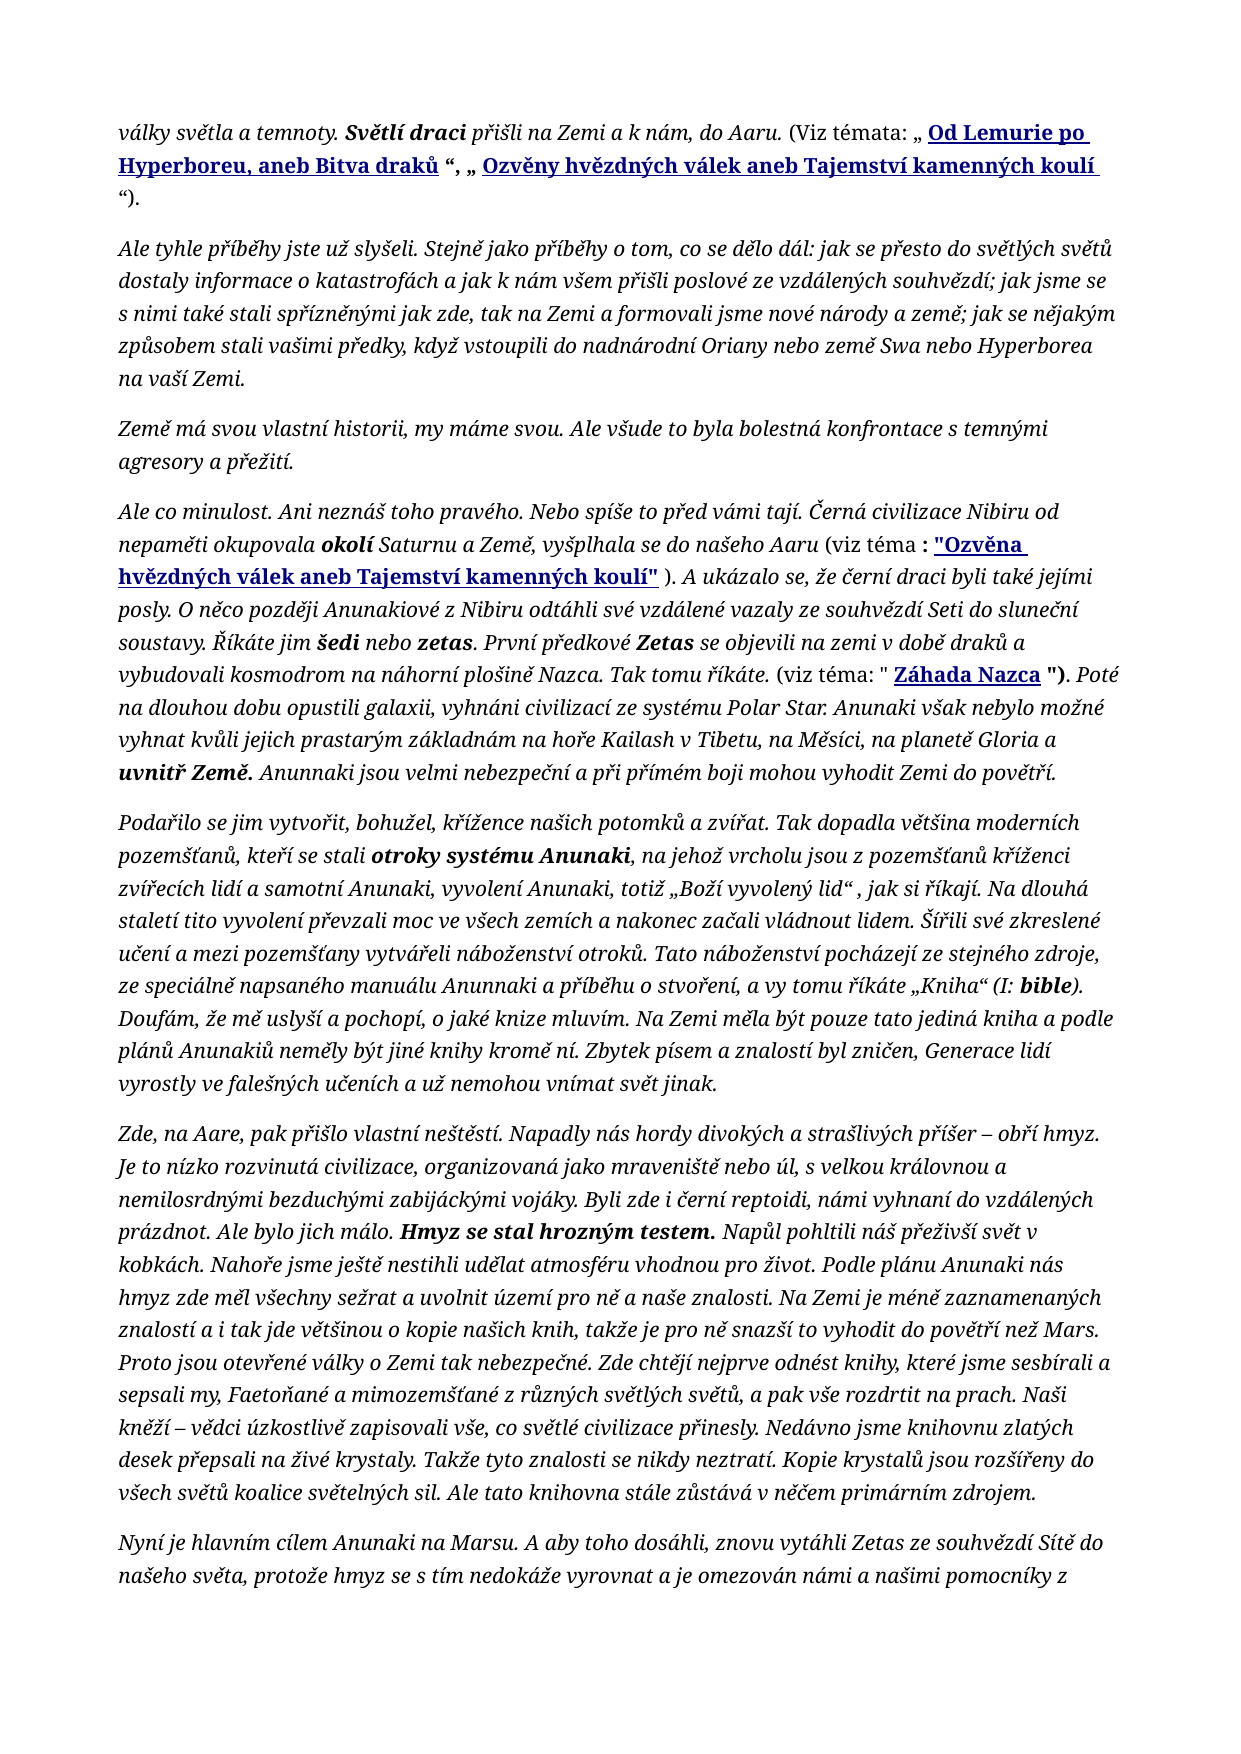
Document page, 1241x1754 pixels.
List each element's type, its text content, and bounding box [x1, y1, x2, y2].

text Ale tyhle příběhy jste už slyšeli. Stejně jako příběhy o tom, co se dělo dál: jak se přesto do světlých světů dostaly informace o katastrofách a jak k nám všem přišli poslové ze vzdálených souhvězdí; jak jsme se s nimi také stali spřízněnými jak zde, tak na Zemi a formovali jsme nové národy a země; jak se nějakým způsobem stali vašimi předky, když vstoupili do nadnárodní Oriany nebo země Swa nebo Hyperborea na vaší Zemi. [118, 234, 1122, 392]
text Ale co minulost. Ani neznáš toho pravého. Nebo spíše to před vámi tají. Černá civilizace Nibiru od nepaměti okupovala okolí Saturnu a Země, vyšplhala se do našeho Aaru (viz téma : "Ozvěna hvězdných válek aneb Tajemství kamenných koulí" ). A ukázalo se, že černí draci byli také jejími posly. O něco později Anunakiové z Nibiru odtáhli své vzdálené vazaly ze souhvězdí Seti do sluneční soustavy. Říkáte jim šedi nebo zetas. První předkové Zetas se objevili na zemi v době draků a vybudovali kosmodrom na náhorní plošině Nazca. Tak tomu říkáte. (viz téma: " Záhada Nazca "). Poté na dlouhou dobu opustili galaxii, vyhnáni civilizací ze systému Polar Star. Anunaki však nebylo možné vyhnat kvůli jejich prastarým základnám na hoře Kailash v Tibetu, na Měsíci, na planetě Gloria a uvnitř Země. Anunnaki jsou velmi nebezpeční a při přímém boji mohou vyhodit Zemi do povětří. [118, 497, 1122, 787]
text Podařilo se jim vytvořit, bohužel, křížence našich potomků a zvířat. Tak dopadla většina moderních pozemšťanů, kteří se stali otroky systému Anunaki, na jehož vrcholu jsou z pozemšťanů kříženci zvířecích lidí a samotní Anunaki, vyvolení Anunaki, totiž „Boží vyvolený lid“ , jak si říkají. Na dlouhá staletí tito vyvolení převzali moc ve všech zemích a nakonec začali vládnout lidem. Šířili své zkreslené učení a mezi pozemšťany vytvářeli náboženství otroků. Tato náboženství pocházejí ze stejného zdroje, ze speciálně napsaného manuálu Anunnaki a příběhu o stvoření, a vy tomu říkáte „Kniha“ (I: bible). Doufám, že mě uslyší a pochopí, o jaké knize mluvím. Na Zemi měla být pouze tato jediná kniha a podle plánů Anunakiů neměly být jiné knihy kromě ní. Zbytek písem a znalostí byl zničen, Generace lidí vyrostly ve falešných učeních a už nemohou vnímat svět jinak. [118, 808, 1122, 1098]
text Zde, na Aare, pak přišlo vlastní neštěstí. Napadly nás hordy divokých a strašlivých příšer – obří hmyz. Je to nízko rozvinutá civilizace, organizovaná jako mraveniště nebo úl, s velkou královnou a nemilosrdnými bezduchými zabijáckými vojáky. Byli zde i černí reptoidi, námi vyhnaní do vzdálených prázdnot. Ale bylo jich málo. Hmyz se stal hrozným testem. Napůl pohltili náš přeživší svět v kobkách. Nahoře jsme ještě nestihli udělat atmosféru vhodnou pro život. Podle plánu Anunaki nás hmyz zde měl všechny sežrat a uvolnit území pro ně a naše znalosti. Na Zemi je méně zaznamenaných znalostí a i tak jde většinou o kopie našich knih, takže je pro ně snazší to vyhodit do povětří než Mars. Proto jsou otevřené války o Zemi tak nebezpečné. Zde chtějí nejprve odnést knihy, které jsme sesbírali a sepsali my, Faetoňané a mimozemšťané z různých světlých světů, a pak vše rozdrtit na prach. Naši kněží – vědci úzkostlivě zapisovali vše, co světlé civilizace přinesly. Nedávno jsme knihovnu zlatých desek přepsali na živé krystaly. Takže tyto znalosti se nikdy neztratí. Kopie krystalů jsou rozšířeny do všech světů koalice světelných sil. Ale tato knihovna stále zůstává v něčem primárním zdrojem. [118, 1119, 1122, 1507]
text Nyní je hlavním cílem Anunaki na Marsu. A aby toho dosáhli, znovu vytáhli Zetas ze souhvězdí Sítě do našeho světa, protože hmyz se s tím nedokáže vyrovnat a je omezován námi a našimi pomocníky z [118, 1528, 1122, 1589]
text Země má svou vlastní historii, my máme svou. Ale všude to byla bolestná konfrontace s temnými agresory a přežití. [118, 414, 1122, 475]
text války světla a temnoty. Světlí draci přišli na Zemi a k nám, do Aaru. (Viz témata: „ Od Lemurie po Hyperboreu, aneb Bitva draků “, „ Ozvěny hvězdných válek aneb Tajemství kamenných koulí “). [118, 118, 1122, 212]
